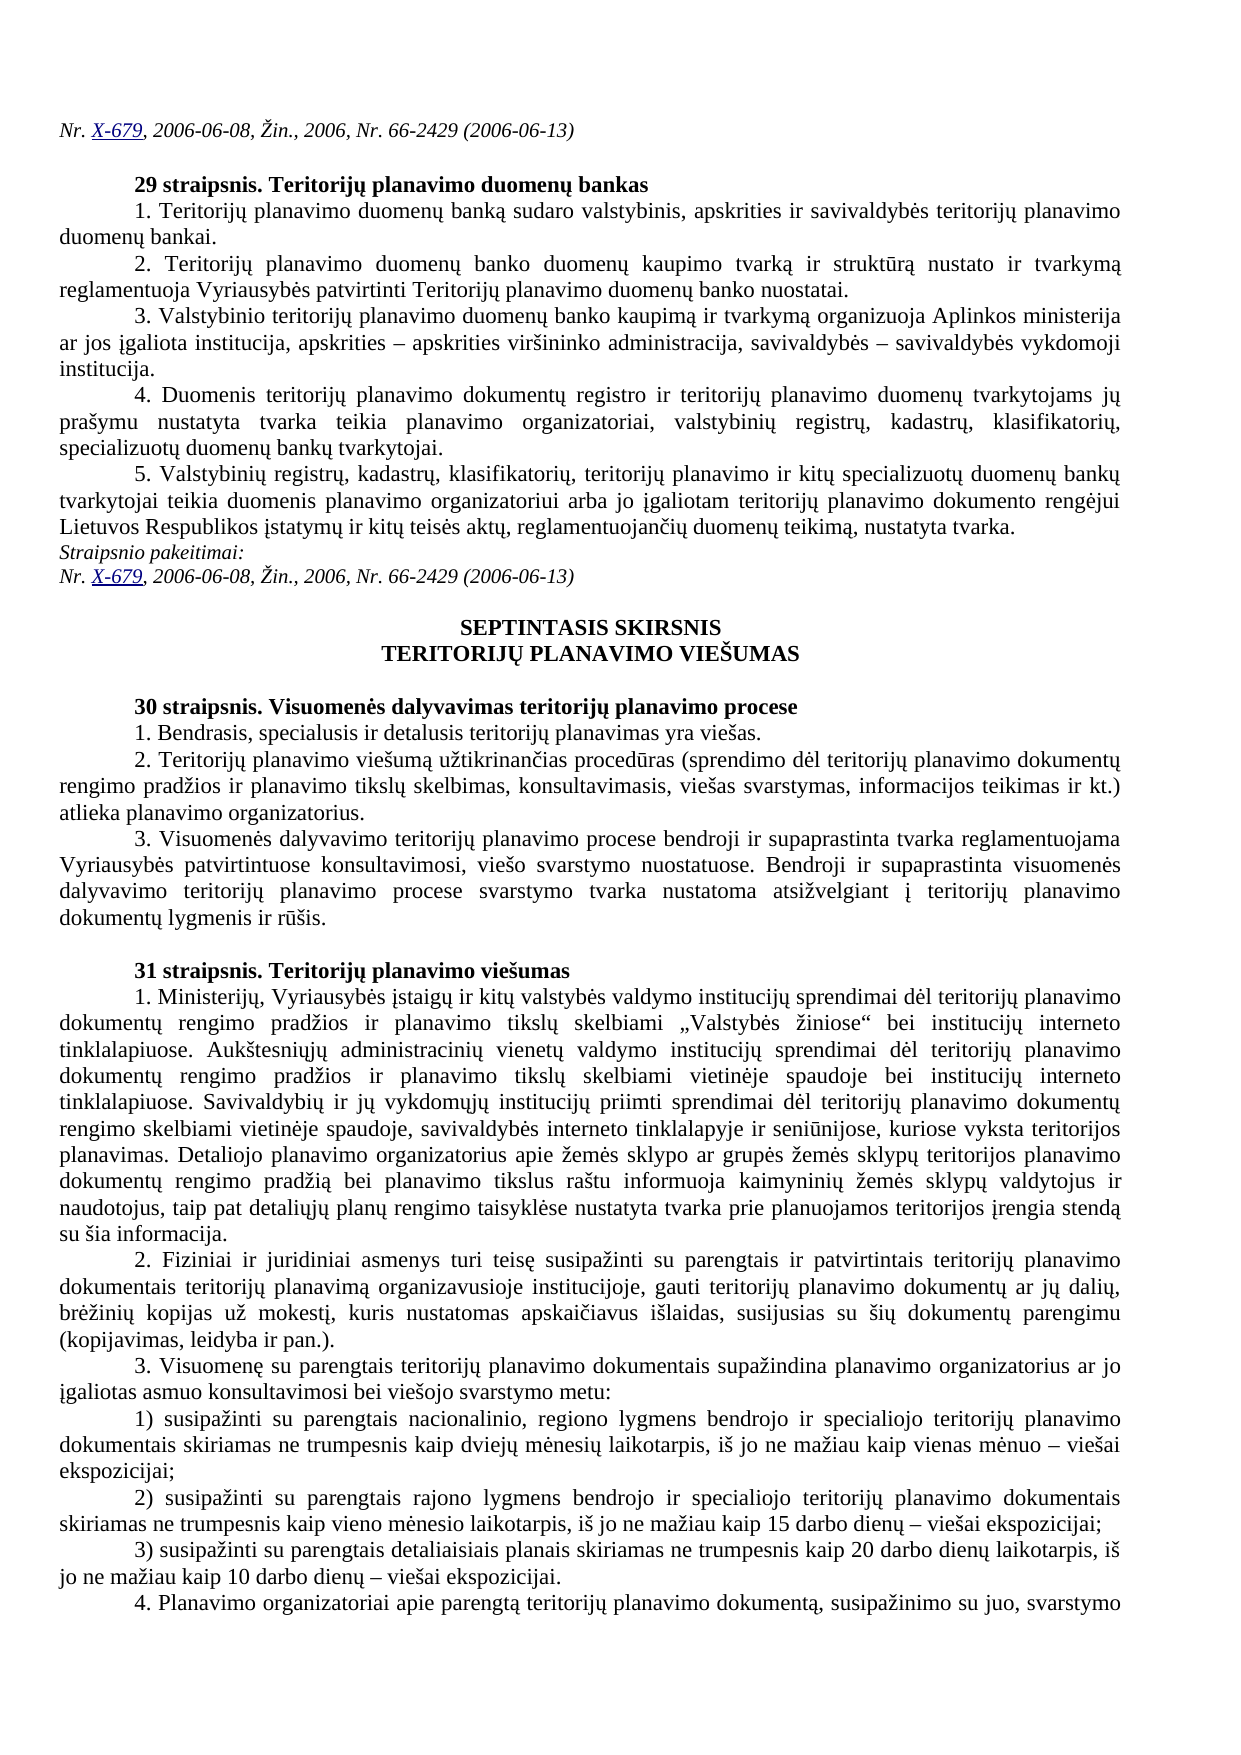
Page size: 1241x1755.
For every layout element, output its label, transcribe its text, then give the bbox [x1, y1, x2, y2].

text 2. Teritorijų planavimo viešumą užtikrinančias procedūras (sprendimo dėl teritorijų planavimo dokumentų rengimo pradžios ir planavimo tikslų skelbimas, konsultavimasis, viešas svarstymas, informacijos teikimas ir kt.) atlieka planavimo organizatorius. [59, 746, 1122, 825]
text 3. Valstybinio teritorijų planavimo duomenų banko kaupimą ir tvarkymą organizuoja Aplinkos ministerija ar jos įgaliota institucija, apskrities – apskrities viršininko administracija, savivaldybės – savivaldybės vykdomoji institucija. [59, 302, 1122, 381]
text 1. Teritorijų planavimo duomenų banką sudaro valstybinis, apskrities ir savivaldybės teritorijų planavimo duomenų bankai. [59, 197, 1122, 250]
text 1) susipažinti su parengtais nacionalinio, regiono lygmens bendrojo ir specialiojo teritorijų planavimo dokumentais skiriamas ne trumpesnis kaip dviejų mėnesių laikotarpis, iš jo ne mažiau kaip vienas mėnuo – viešai ekspozicijai; [59, 1405, 1122, 1484]
text 4. Planavimo organizatoriai apie parengtą teritorijų planavimo dokumentą, susipažinimo su juo, svarstymo [59, 1589, 1122, 1616]
text Nr. X-679, 2006-06-08, Žin., 2006, Nr. 66-2429 (2006-06-13) [59, 118, 1122, 142]
text 2) susipažinti su parengtais rajono lygmens bendrojo ir specialiojo teritorijų planavimo dokumentais skiriamas ne trumpesnis kaip vieno mėnesio laikotarpis, iš jo ne mažiau kaip 15 darbo dienų – viešai ekspozicijai; [59, 1484, 1122, 1536]
text 3. Visuomenės dalyvavimo teritorijų planavimo procese bendroji ir supaprastinta tvarka reglamentuojama Vyriausybės patvirtintuose konsultavimosi, viešo svarstymo nuostatuose. Bendroji ir supaprastinta visuomenės dalyvavimo teritorijų planavimo procese svarstymo tvarka nustatoma atsižvelgiant į teritorijų planavimo dokumentų lygmenis ir rūšis. [59, 825, 1122, 930]
text 2. Fiziniai ir juridiniai asmenys turi teisę susipažinti su parengtais ir patvirtintais teritorijų planavimo dokumentais teritorijų planavimą organizavusioje institucijoje, gauti teritorijų planavimo dokumentų ar jų dalių, brėžinių kopijas už mokestį, kuris nustatomas apskaičiavus išlaidas, susijusias su šių dokumentų parengimu (kopijavimas, leidyba ir pan.). [59, 1247, 1122, 1352]
text 4. Duomenis teritorijų planavimo dokumentų registro ir teritorijų planavimo duomenų tvarkytojams jų prašymu nustatyta tvarka teikia planavimo organizatoriai, valstybinių registrų, kadastrų, klasifikatorių, specializuotų duomenų bankų tvarkytojai. [59, 381, 1122, 461]
text 31 straipsnis. Teritorijų planavimo viešumas [59, 957, 1122, 983]
text 29 straipsnis. Teritorijų planavimo duomenų bankas [59, 171, 1122, 197]
text Straipsnio pakeitimai: [59, 539, 1122, 564]
text 30 straipsnis. Visuomenės dalyvavimas teritorijų planavimo procese [59, 693, 1122, 719]
text 1. Bendrasis, specialusis ir detalusis teritorijų planavimas yra viešas. [59, 719, 1122, 746]
text 3. Visuomenę su parengtais teritorijų planavimo dokumentais supažindina planavimo organizatorius ar jo įgaliotas asmuo konsultavimosi bei viešojo svarstymo metu: [59, 1352, 1122, 1405]
subtitle TERITORIJŲ PLANAVIMO VIEŠUMAS [59, 640, 1122, 667]
text 1. Ministerijų, Vyriausybės įstaigų ir kitų valstybės valdymo institucijų sprendimai dėl teritorijų planavimo dokumentų rengimo pradžios ir planavimo tikslų skelbiami „Valstybės žiniose“ bei institucijų interneto tinklalapiuose. Aukštesniųjų administracinių vienetų valdymo institucijų sprendimai dėl teritorijų planavimo dokumentų rengimo pradžios ir planavimo tikslų skelbiami vietinėje spaudoje bei institucijų interneto tinklalapiuose. Savivaldybių ir jų vykdomųjų institucijų priimti sprendimai dėl teritorijų planavimo dokumentų rengimo skelbiami vietinėje spaudoje, savivaldybės interneto tinklalapyje ir seniūnijose, kuriose vyksta teritorijos planavimas. Detaliojo planavimo organizatorius apie žemės sklypo ar grupės žemės sklypų teritorijos planavimo dokumentų rengimo pradžią bei planavimo tikslus raštu informuoja kaimyninių žemės sklypų valdytojus ir naudotojus, taip pat detaliųjų planų rengimo taisyklėse nustatyta tvarka prie planuojamos teritorijos įrengia stendą su šia informacija. [59, 983, 1122, 1247]
text Nr. X-679, 2006-06-08, Žin., 2006, Nr. 66-2429 (2006-06-13) [59, 564, 1122, 588]
text 3) susipažinti su parengtais detaliaisiais planais skiriamas ne trumpesnis kaip 20 darbo dienų laikotarpis, iš jo ne mažiau kaip 10 darbo dienų – viešai ekspozicijai. [59, 1536, 1122, 1589]
subtitle SEPTINTASIS SKIRSNIS [59, 614, 1122, 640]
text 5. Valstybinių registrų, kadastrų, klasifikatorių, teritorijų planavimo ir kitų specializuotų duomenų bankų tvarkytojai teikia duomenis planavimo organizatoriui arba jo įgaliotam teritorijų planavimo dokumento rengėjui Lietuvos Respublikos įstatymų ir kitų teisės aktų, reglamentuojančių duomenų teikimą, nustatyta tvarka. [59, 461, 1122, 539]
text 2. Teritorijų planavimo duomenų banko duomenų kaupimo tvarką ir struktūrą nustato ir tvarkymą reglamentuoja Vyriausybės patvirtinti Teritorijų planavimo duomenų banko nuostatai. [59, 250, 1122, 302]
